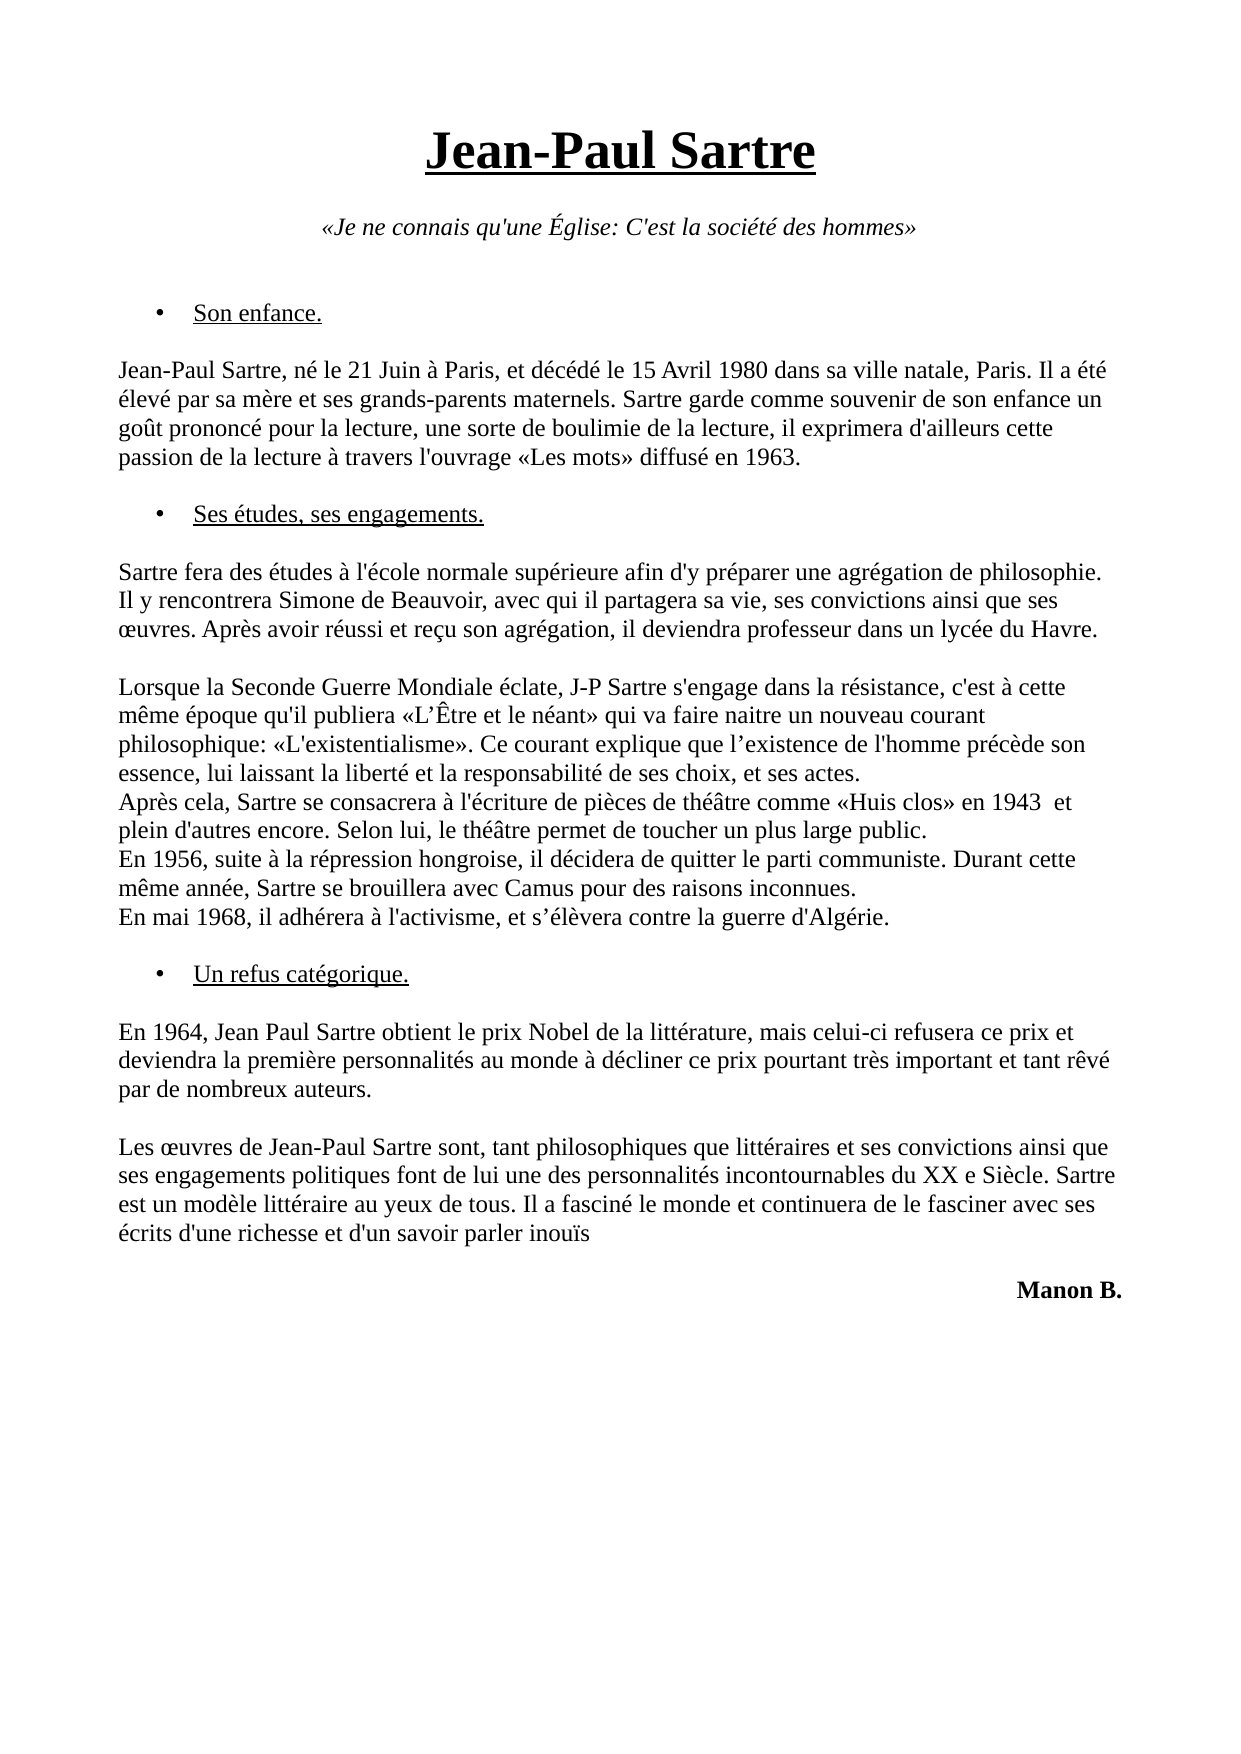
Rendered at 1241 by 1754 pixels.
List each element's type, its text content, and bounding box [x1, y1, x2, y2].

list Un refus catégorique. [156, 959, 1122, 988]
list Ses études, ses engagements. [156, 499, 1122, 528]
text En mai 1968, il adhérera à l'activisme, et s’élèvera contre la guerre d'Algérie. [118, 902, 1122, 930]
text Jean-Paul Sartre, né le 21 Juin à Paris, et décédé le 15 Avril 1980 dans sa ville natale, Paris. Il a été élevé par sa mère et ses grands-parents maternels. Sartre garde comme souvenir de son enfance un goût prononcé pour la lecture, une sorte de boulimie de la lecture, il exprimera d'ailleurs cette passion de la lecture à travers l'ouvrage «Les mots» diffusé en 1963. [118, 355, 1122, 470]
text Les œuvres de Jean-Paul Sartre sont, tant philosophiques que littéraires et ses convictions ainsi que ses engagements politiques font de lui une des personnalités incontournables du XX e Siècle. Sartre est un modèle littéraire au yeux de tous. Il a fasciné le monde et continuera de le fasciner avec ses écrits d'une richesse et d'un savoir parler inouïs [118, 1132, 1122, 1247]
text En 1964, Jean Paul Sartre obtient le prix Nobel de la littérature, mais celui-ci refusera ce prix et deviendra la première personnalités au monde à décliner ce prix pourtant très important et tant rêvé par de nombreux auteurs. [118, 1017, 1122, 1103]
text Manon B. [118, 1275, 1122, 1304]
text Jean-Paul Sartre [118, 118, 1122, 180]
text «Je ne connais qu'une Église: C'est la société des hommes» [118, 212, 1122, 240]
text En 1956, suite à la répression hongroise, il décidera de quitter le parti communiste. Durant cette même année, Sartre se brouillera avec Camus pour des raisons inconnues. [118, 844, 1122, 902]
text Après cela, Sartre se consacrera à l'écriture de pièces de théâtre comme «Huis clos» en 1943 et plein d'autres encore. Selon lui, le théâtre permet de toucher un plus large public. [118, 787, 1122, 844]
text Lorsque la Seconde Guerre Mondiale éclate, J-P Sartre s'engage dans la résistance, c'est à cette même époque qu'il publiera «L’Être et le néant» qui va faire naitre un nouveau courant philosophique: «L'existentialisme». Ce courant explique que l’existence de l'homme précède son essence, lui laissant la liberté et la responsabilité de ses choix, et ses actes. [118, 672, 1122, 787]
list Son enfance. [156, 298, 1122, 327]
text Sartre fera des études à l'école normale supérieure afin d'y préparer une agrégation de philosophie. Il y rencontrera Simone de Beauvoir, avec qui il partagera sa vie, ses convictions ainsi que ses œuvres. Après avoir réussi et reçu son agrégation, il deviendra professeur dans un lycée du Havre. [118, 557, 1122, 643]
